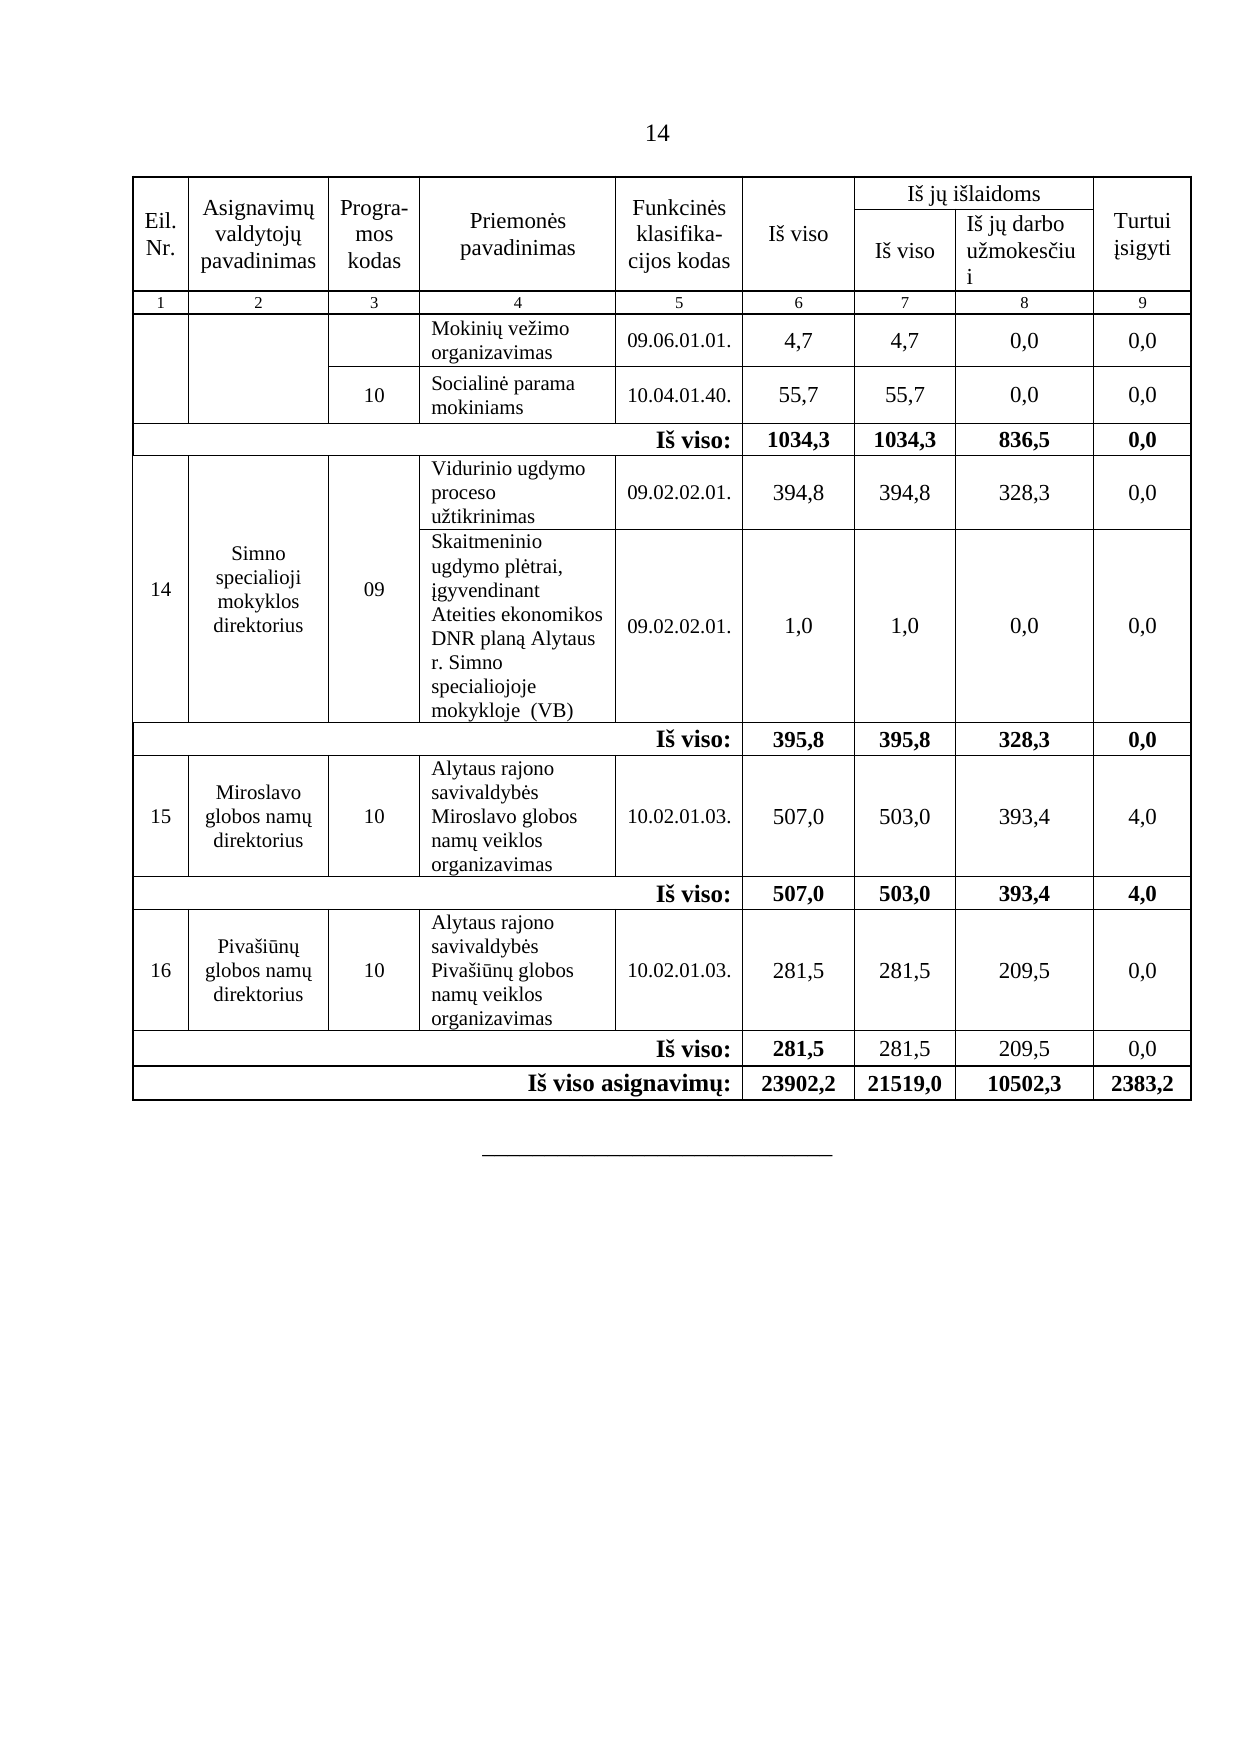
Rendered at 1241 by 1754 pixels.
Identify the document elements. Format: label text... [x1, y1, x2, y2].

table_cell 4,7 [855, 315, 955, 366]
table_cell 507,0 [743, 756, 854, 876]
table_cell 394,8 [855, 456, 955, 528]
table_cell 5 [616, 292, 742, 313]
table_cell 0,0 [1094, 367, 1190, 422]
table_cell 09 [329, 456, 419, 722]
table_cell 394,8 [743, 456, 854, 528]
table_header Iš jų išlaidoms [855, 178, 1093, 208]
table_cell Iš viso asignavimų: [134, 1067, 742, 1099]
table_cell 0,0 [1094, 910, 1190, 1030]
table_cell 1034,3 [855, 424, 955, 455]
table_cell 281,5 [743, 1031, 854, 1065]
table_cell 10 [329, 367, 419, 422]
table_cell 0,0 [1094, 315, 1190, 366]
table_cell 503,0 [855, 756, 955, 876]
table_cell 4,7 [743, 315, 854, 366]
table_cell 2383,2 [1094, 1067, 1190, 1099]
table_cell [189, 315, 328, 422]
table_cell 09.02.02.01. [616, 456, 742, 528]
table_cell 21519,0 [855, 1067, 955, 1099]
table_cell 55,7 [743, 367, 854, 422]
table_cell 10502,3 [956, 1067, 1093, 1099]
table_cell 503,0 [855, 877, 955, 909]
table_cell 1034,3 [743, 424, 854, 455]
table_cell Iš viso: [134, 723, 742, 755]
table_header Iš viso [743, 178, 854, 289]
table_cell 328,3 [956, 456, 1093, 528]
table_cell Skaitmeninio ugdymo plėtrai, įgyvendinant Ateities ekonomikos DNR planą Alytaus r. Simno specialiojoje mokykloje (VB) [420, 530, 615, 722]
table_cell 836,5 [956, 424, 1093, 455]
table_cell 10.04.01.40. [616, 367, 742, 422]
table_cell Miroslavo globos namų direktorius [189, 756, 328, 876]
table_cell 10.02.01.03. [616, 910, 742, 1030]
table_cell 2 [189, 292, 328, 313]
table_cell 0,0 [1094, 723, 1190, 755]
table_cell 15 [134, 756, 188, 876]
table_cell 10 [329, 756, 419, 876]
table_cell 4,0 [1094, 877, 1190, 909]
table_cell 0,0 [1094, 1031, 1190, 1065]
table_cell 4 [420, 292, 615, 313]
table_cell 9 [1094, 292, 1190, 313]
table_cell 23902,2 [743, 1067, 854, 1099]
table_cell 09.06.01.01. [616, 315, 742, 366]
table_cell 209,5 [956, 1031, 1093, 1065]
table_cell Iš viso: [134, 424, 742, 455]
table_cell 0,0 [956, 530, 1093, 722]
table_cell Iš viso [855, 210, 955, 289]
table_cell Alytaus rajono savivaldybės Miroslavo globos namų veiklos organizavimas [420, 756, 615, 876]
table_header Eil. Nr. [134, 178, 188, 289]
table_cell Alytaus rajono savivaldybės Pivašiūnų globos namų veiklos organizavimas [420, 910, 615, 1030]
table_header Funkcinės klasifika-cijos kodas [616, 178, 742, 289]
table_cell 1 [134, 292, 188, 313]
table_cell 6 [743, 292, 854, 313]
table_cell [329, 315, 419, 366]
table_cell 1,0 [855, 530, 955, 722]
table_cell 55,7 [855, 367, 955, 422]
table_cell 09.02.02.01. [616, 530, 742, 722]
table_cell 281,5 [855, 1031, 955, 1065]
table_cell 10 [329, 910, 419, 1030]
table_cell 8 [956, 292, 1093, 313]
table_cell 0,0 [1094, 530, 1190, 722]
table_cell 0,0 [1094, 424, 1190, 455]
table_cell Iš jų darbo užmokesčiui [956, 210, 1093, 289]
table_cell 16 [134, 910, 188, 1030]
table_cell Pivašiūnų globos namų direktorius [189, 910, 328, 1030]
table_cell Mokinių vežimo organizavimas [420, 315, 615, 366]
table_header Priemonės pavadinimas [420, 178, 615, 289]
table_cell Socialinė parama mokiniams [420, 367, 615, 422]
table_cell Simno specialioji mokyklos direktorius [189, 456, 328, 722]
table_cell 0,0 [956, 315, 1093, 366]
table_cell 281,5 [743, 910, 854, 1030]
table_header Asignavimų valdytojų pavadinimas [189, 178, 328, 289]
table_cell 395,8 [855, 723, 955, 755]
table_cell 328,3 [956, 723, 1093, 755]
table_cell 209,5 [956, 910, 1093, 1030]
table_cell 14 [133, 456, 188, 722]
table_cell 4,0 [1094, 756, 1190, 876]
table_cell 0,0 [956, 367, 1093, 422]
table_cell [134, 315, 188, 422]
table_cell Iš viso: [134, 1031, 742, 1065]
table_cell Iš viso: [134, 877, 742, 909]
table_cell 1,0 [743, 530, 854, 722]
table_cell 393,4 [956, 877, 1093, 909]
text ____________________________ [133, 1130, 1181, 1159]
table_cell 507,0 [743, 877, 854, 909]
table_cell 7 [855, 292, 955, 313]
table_cell 281,5 [855, 910, 955, 1030]
table_cell 395,8 [743, 723, 854, 755]
table_cell 10.02.01.03. [616, 756, 742, 876]
table_cell 3 [329, 292, 419, 313]
table_header Turtui įsigyti [1094, 178, 1190, 289]
table_header Progra-mos kodas [329, 178, 419, 289]
table_cell Vidurinio ugdymo proceso užtikrinimas [420, 456, 615, 528]
table_cell 0,0 [1094, 456, 1190, 528]
table_cell 393,4 [956, 756, 1093, 876]
